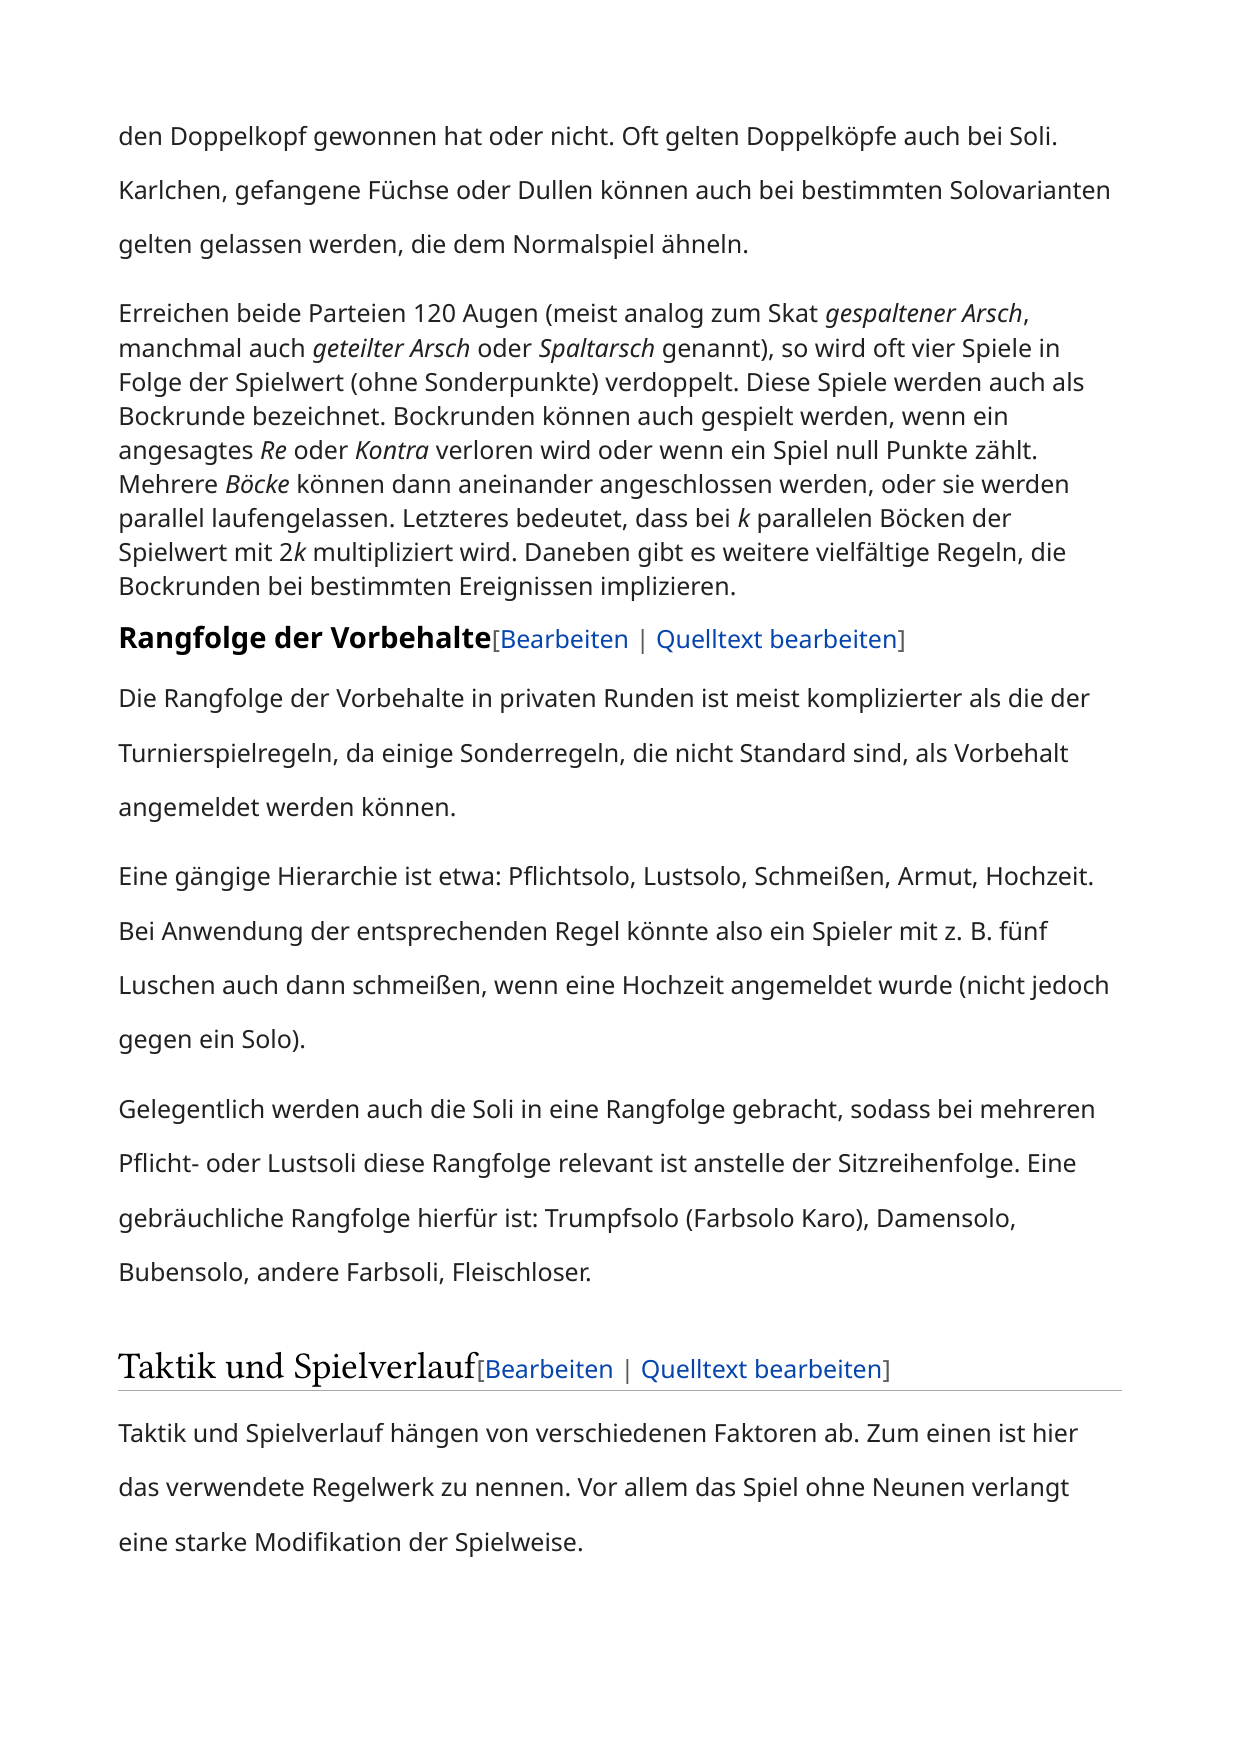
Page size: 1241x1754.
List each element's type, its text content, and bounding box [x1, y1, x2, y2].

text Eine gängige Hierarchie ist etwa: Pflichtsolo, Lustsolo, Schmeißen, Armut, Hochzeit. Bei Anwendung der entsprechenden Regel könnte also ein Spieler mit z. B. fünf Luschen auch dann schmeißen, wenn eine Hochzeit angemeldet wurde (nicht jedoch gegen ein Solo). [118, 859, 1122, 1056]
text Taktik und Spielverlauf hängen von verschiedenen Faktoren ab. Zum einen ist hier das verwendete Regelwerk zu nennen. Vor allem das Spiel ohne Neunen verlangt eine starke Modifikation der Spielweise. [118, 1416, 1122, 1559]
text den Doppelkopf gewonnen hat oder nicht. Oft gelten Doppelköpfe auch bei Soli. Karlchen, gefangene Füchse oder Dullen können auch bei bestimmten Solovarianten gelten gelassen werden, die dem Normalspiel ähneln. [118, 118, 1122, 261]
text Erreichen beide Parteien 120 Augen (meist analog zum Skat gespaltener Arsch, manchmal auch geteilter Arsch oder Spaltarsch genannt), so wird oft vier Spiele in Folge der Spielwert (ohne Sonderpunkte) verdoppelt. Diese Spiele werden auch als Bockrunde bezeichnet. Bockrunden können auch gespielt werden, wenn ein angesagtes Re oder Kontra verloren wird oder wenn ein Spiel null Punkte zählt. Mehrere Böcke können dann aneinander angeschlossen werden, oder sie werden parallel laufengelassen. Letzteres bedeutet, dass bei k parallelen Böcken der Spielwert mit 2k multipliziert wird. Daneben gibt es weitere vielfältige Regeln, die Bockrunden bei bestimmten Ereignissen implizieren. [118, 296, 1122, 603]
text Die Rangfolge der Vorbehalte in privaten Runden ist meist komplizierter als die der Turnierspielregeln, da einige Sonderregeln, die nicht Standard sind, als Vorbehalt angemeldet werden können. [118, 681, 1122, 824]
text Gelegentlich werden auch die Soli in eine Rangfolge gebracht, sodass bei mehreren Pflicht- oder Lustsoli diese Rangfolge relevant ist anstelle der Sitzreihenfolge. Eine gebräuchliche Rangfolge hierfür ist: Trumpfsolo (Farbsolo Karo), Damensolo, Bubensolo, andere Farbsoli, Fleischloser. [118, 1091, 1122, 1289]
subtitle Taktik und Spielverlauf[Bearbeiten | Quelltext bearbeiten] [118, 1344, 1122, 1390]
subtitle Rangfolge der Vorbehalte[Bearbeiten | Quelltext bearbeiten] [118, 617, 1122, 657]
